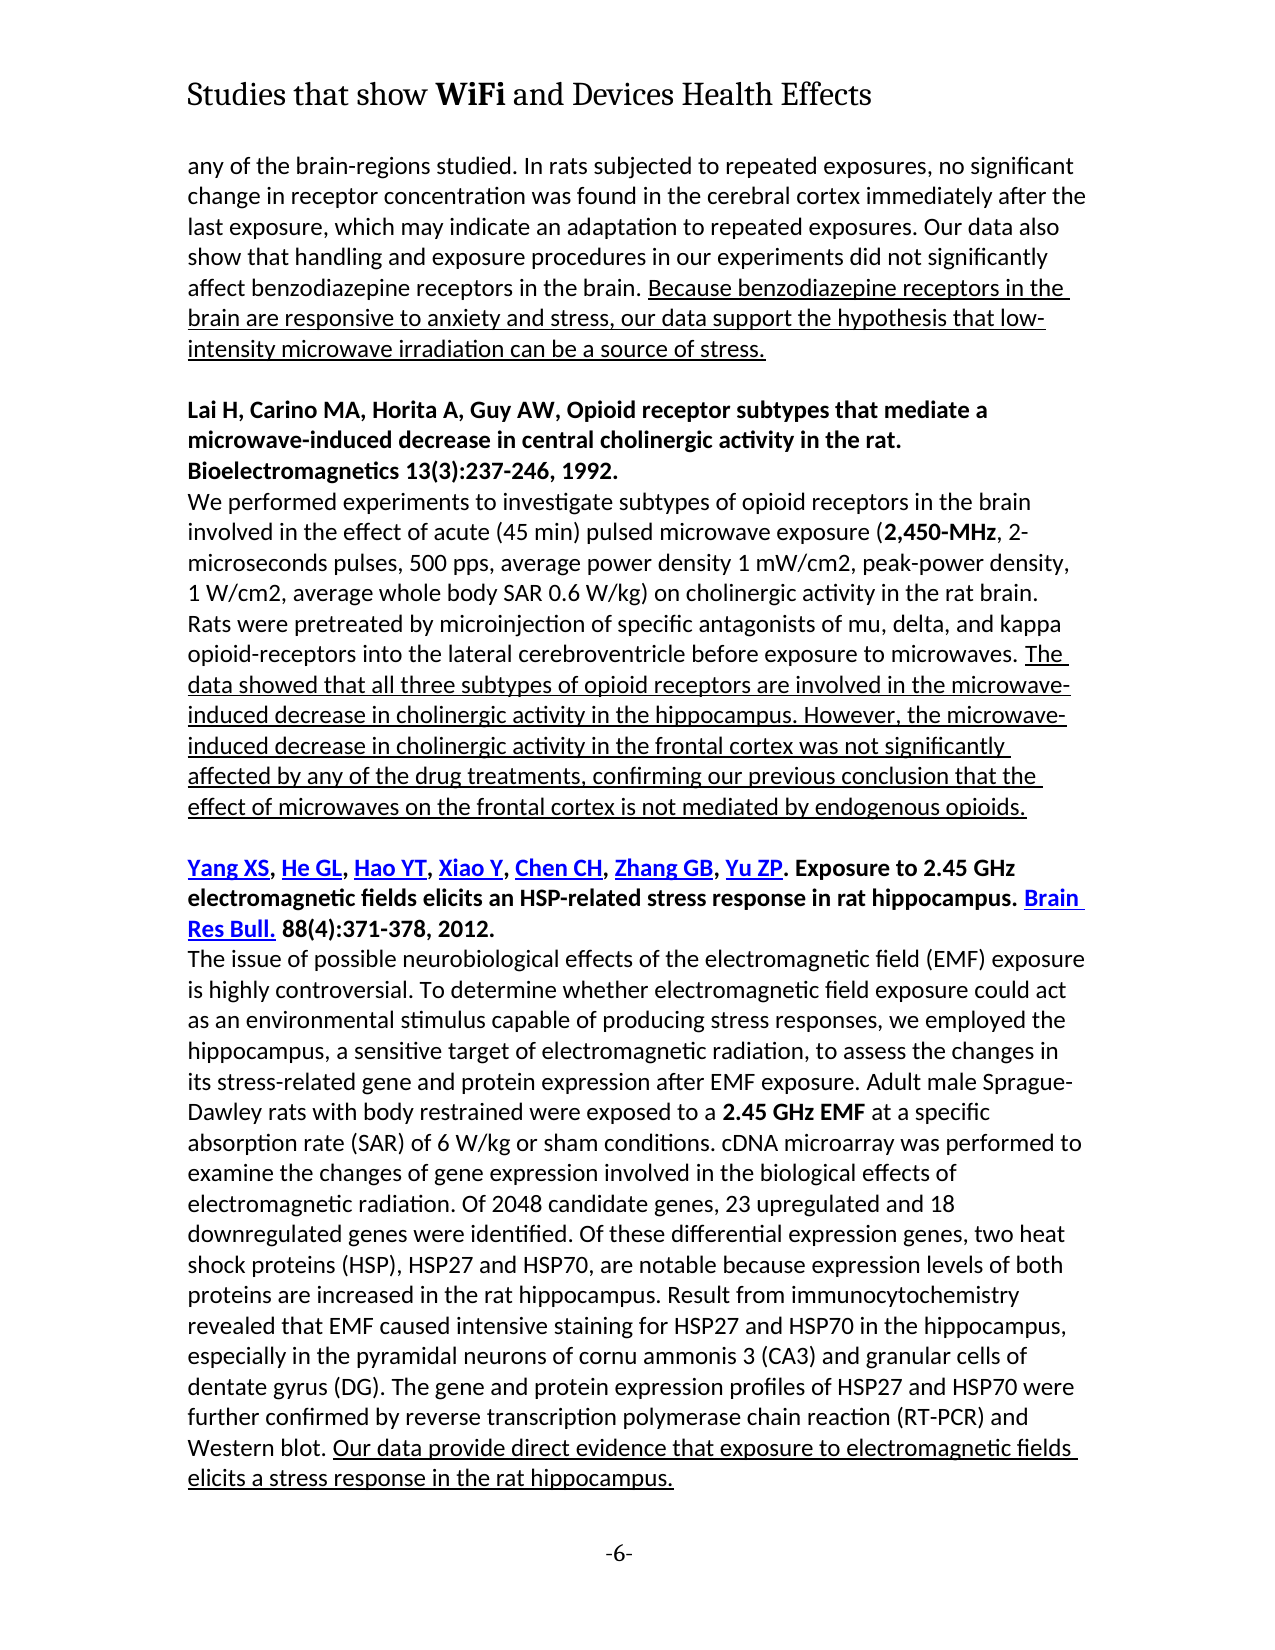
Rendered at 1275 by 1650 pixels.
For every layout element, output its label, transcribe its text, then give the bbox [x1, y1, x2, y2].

text any of the brain-regions studied. In rats subjected to repeated exposures, no significant change in receptor concentration was found in the cerebral cortex immediately after the last exposure, which may indicate an adaptation to repeated exposures. Our data also show that handling and exposure procedures in our experiments did not significantly affect benzodiazepine receptors in the brain. Because benzodiazepine receptors in the brain are responsive to anxiety and stress, our data support the hypothesis that low-intensity microwave irradiation can be a source of stress. [187, 150, 1087, 364]
text We performed experiments to investigate subtypes of opioid receptors in the brain involved in the effect of acute (45 min) pulsed microwave exposure (2,450-MHz, 2-microseconds pulses, 500 pps, average power density 1 mW/cm2, peak-power density, 1 W/cm2, average whole body SAR 0.6 W/kg) on cholinergic activity in the rat brain. Rats were pretreated by microinjection of specific antagonists of mu, delta, and kappa opioid-receptors into the lateral cerebroventricle before exposure to microwaves. The data showed that all three subtypes of opioid receptors are involved in the microwave-induced decrease in cholinergic activity in the hippocampus. However, the microwave-induced decrease in cholinergic activity in the frontal cortex was not significantly affected by any of the drug treatments, confirming our previous conclusion that the effect of microwaves on the frontal cortex is not mediated by endogenous opioids. [187, 486, 1087, 821]
text The issue of possible neurobiological effects of the electromagnetic field (EMF) exposure is highly controversial. To determine whether electromagnetic field exposure could act as an environmental stimulus capable of producing stress responses, we employed the hippocampus, a sensitive target of electromagnetic radiation, to assess the changes in its stress-related gene and protein expression after EMF exposure. Adult male Sprague-Dawley rats with body restrained were exposed to a 2.45 GHz EMF at a specific absorption rate (SAR) of 6 W/kg or sham conditions. cDNA microarray was performed to examine the changes of gene expression involved in the biological effects of electromagnetic radiation. Of 2048 candidate genes, 23 upregulated and 18 downregulated genes were identified. Of these differential expression genes, two heat shock proteins (HSP), HSP27 and HSP70, are notable because expression levels of both proteins are increased in the rat hippocampus. Result from immunocytochemistry revealed that EMF caused intensive staining for HSP27 and HSP70 in the hippocampus, especially in the pyramidal neurons of cornu ammonis 3 (CA3) and granular cells of dentate gyrus (DG). The gene and protein expression profiles of HSP27 and HSP70 were further confirmed by reverse transcription polymerase chain reaction (RT-PCR) and Western blot. Our data provide direct evidence that exposure to electromagnetic fields elicits a stress response in the rat hippocampus. [187, 943, 1087, 1493]
text Yang XS, He GL, Hao YT, Xiao Y, Chen CH, Zhang GB, Yu ZP. Exposure to 2.45 GHz electromagnetic fields elicits an HSP-related stress response in rat hippocampus. Brain Res Bull. 88(4):371-378, 2012. [187, 852, 1087, 943]
text Lai H, Carino MA, Horita A, Guy AW, Opioid receptor subtypes that mediate a microwave-induced decrease in central cholinergic activity in the rat. Bioelectromagnetics 13(3):237-246, 1992. [187, 394, 1087, 486]
